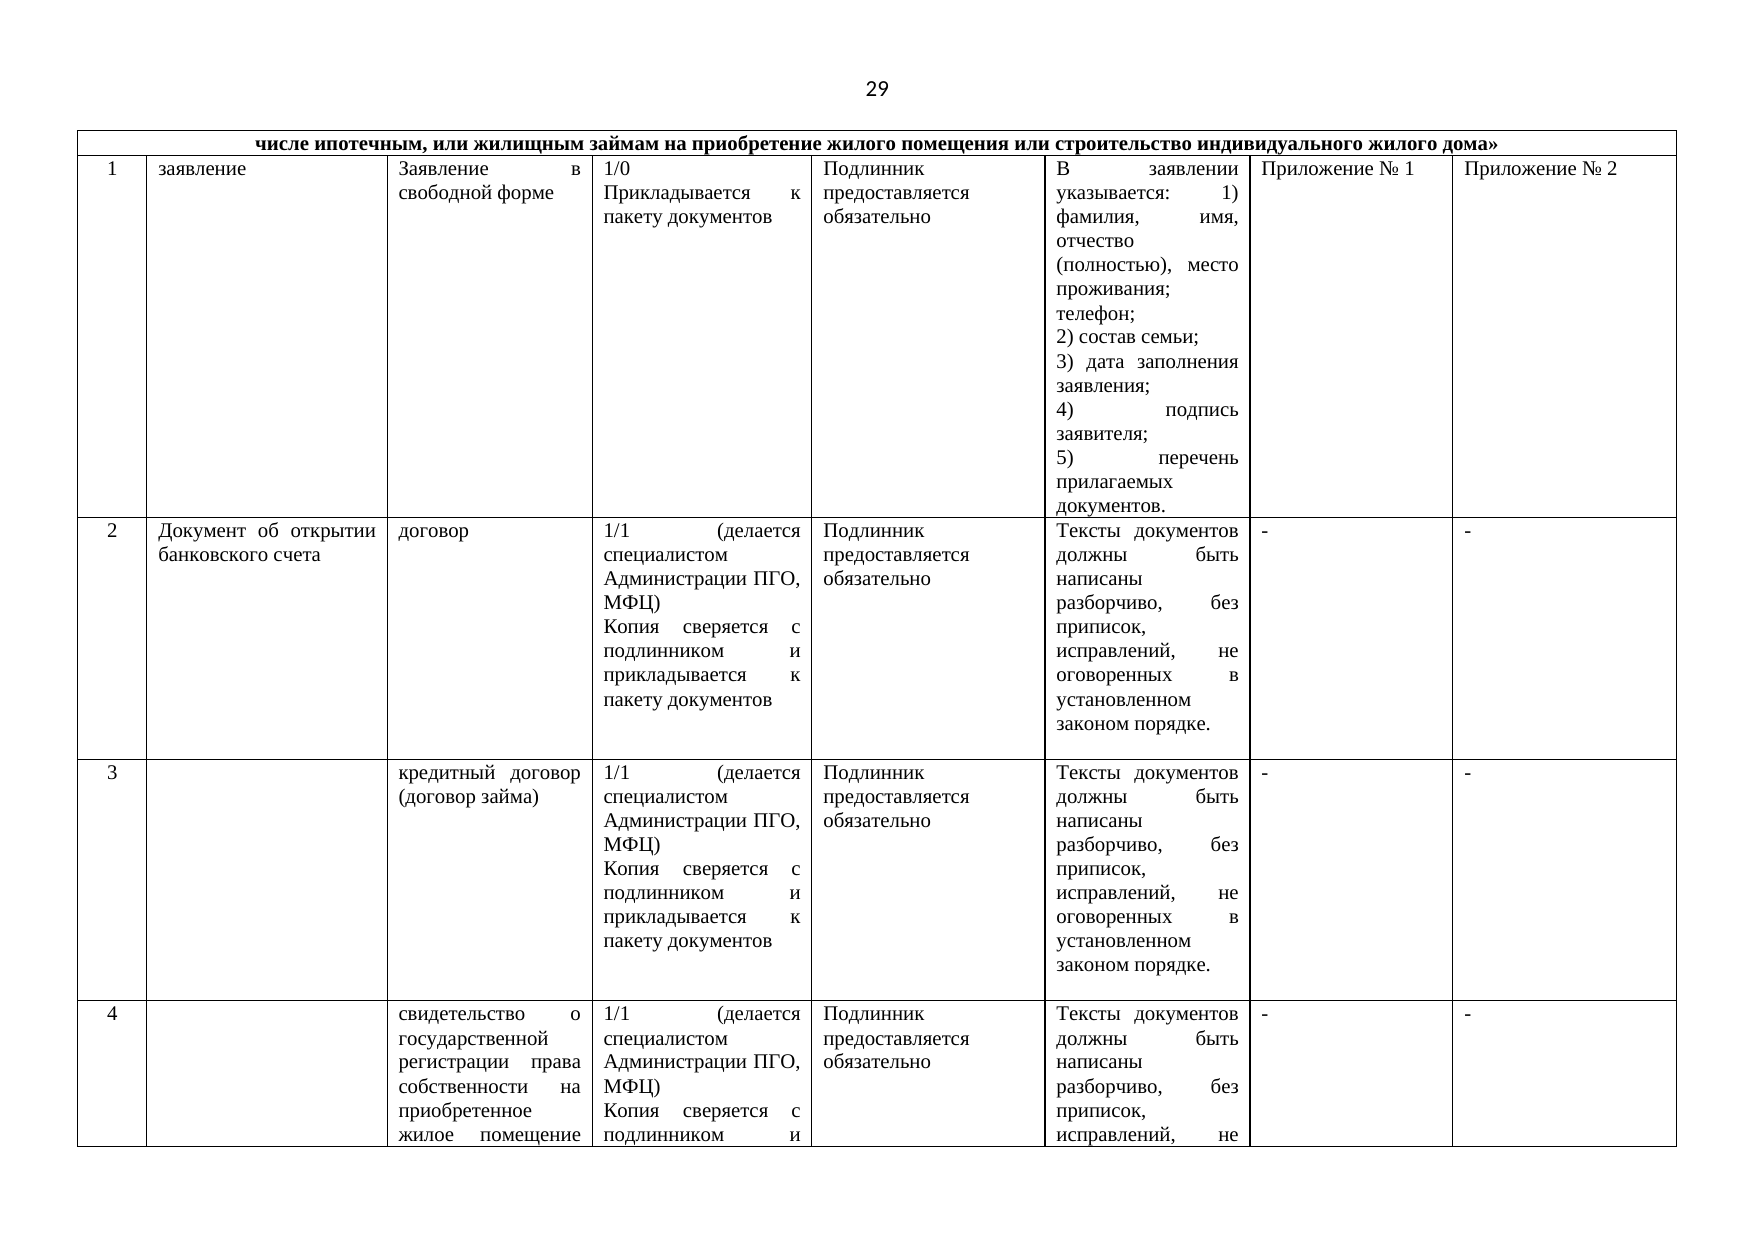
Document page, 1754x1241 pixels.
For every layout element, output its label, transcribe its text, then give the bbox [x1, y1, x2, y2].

table_cell 1/0 Прикладывается к пакету документов [593, 156, 811, 517]
table_cell 1 [78, 156, 146, 517]
table_cell Заявление в свободной форме [388, 156, 592, 517]
table_cell Приложение № 1 [1251, 156, 1452, 517]
table_cell Подлинник предоставляется обязательно [812, 760, 1044, 1000]
table_cell Подлинник предоставляется обязательно [812, 156, 1044, 517]
table_cell 1/1 (делается специалистом Администрации ПГО, МФЦ) Копия сверяется с подлинником и прикладывается к пакету документов [593, 518, 811, 759]
table_cell Приложение № 2 [1453, 156, 1676, 517]
table_cell 3 [78, 760, 146, 1000]
table_cell - [1453, 518, 1676, 759]
table_cell договор [388, 518, 592, 759]
table_cell В заявлении указывается: 1) фамилия, имя, отчество (полностью), место проживания; телефон; 2) состав семьи; 3) дата заполнения заявления; 4) подпись заявителя; 5) перечень прилагаемых документов. [1046, 156, 1249, 517]
table_cell Тексты документов должны быть написаны разборчиво, без приписок, исправлений, не оговоренных в установленном законом порядке. [1046, 518, 1249, 759]
table_cell заявление [147, 156, 387, 517]
table_cell Документ об открытии банковского счета [147, 518, 387, 759]
table_cell кредитный договор (договор займа) [388, 760, 592, 1000]
table_cell [147, 1001, 387, 1146]
table_cell Подлинник предоставляется обязательно [812, 1001, 1044, 1146]
table_cell 4 [78, 1001, 146, 1146]
table_cell - [1251, 760, 1452, 1000]
table_cell свидетельство о государственной регистрации права собственности на приобретенное жилое помещение [388, 1001, 592, 1146]
table_cell - [1251, 518, 1452, 759]
table_cell числе ипотечным, или жилищным займам на приобретение жилого помещения или строительство индивидуального жилого дома» [78, 131, 1676, 155]
table_cell [147, 760, 387, 1000]
table_cell - [1453, 760, 1676, 1000]
table_cell - [1251, 1001, 1452, 1146]
table_cell 1/1 (делается специалистом Администрации ПГО, МФЦ) Копия сверяется с подлинником и прикладывается к пакету документов [593, 760, 811, 1000]
table_cell - [1453, 1001, 1676, 1146]
table_cell 2 [78, 518, 146, 759]
table_cell Подлинник предоставляется обязательно [812, 518, 1044, 759]
table_cell 1/1 (делается специалистом Администрации ПГО, МФЦ) Копия сверяется с подлинником и [593, 1001, 811, 1146]
table_cell Тексты документов должны быть написаны разборчиво, без приписок, исправлений, не оговоренных в установленном законом порядке. [1046, 760, 1249, 1000]
table_cell Тексты документов должны быть написаны разборчиво, без приписок, исправлений, не [1046, 1001, 1249, 1146]
